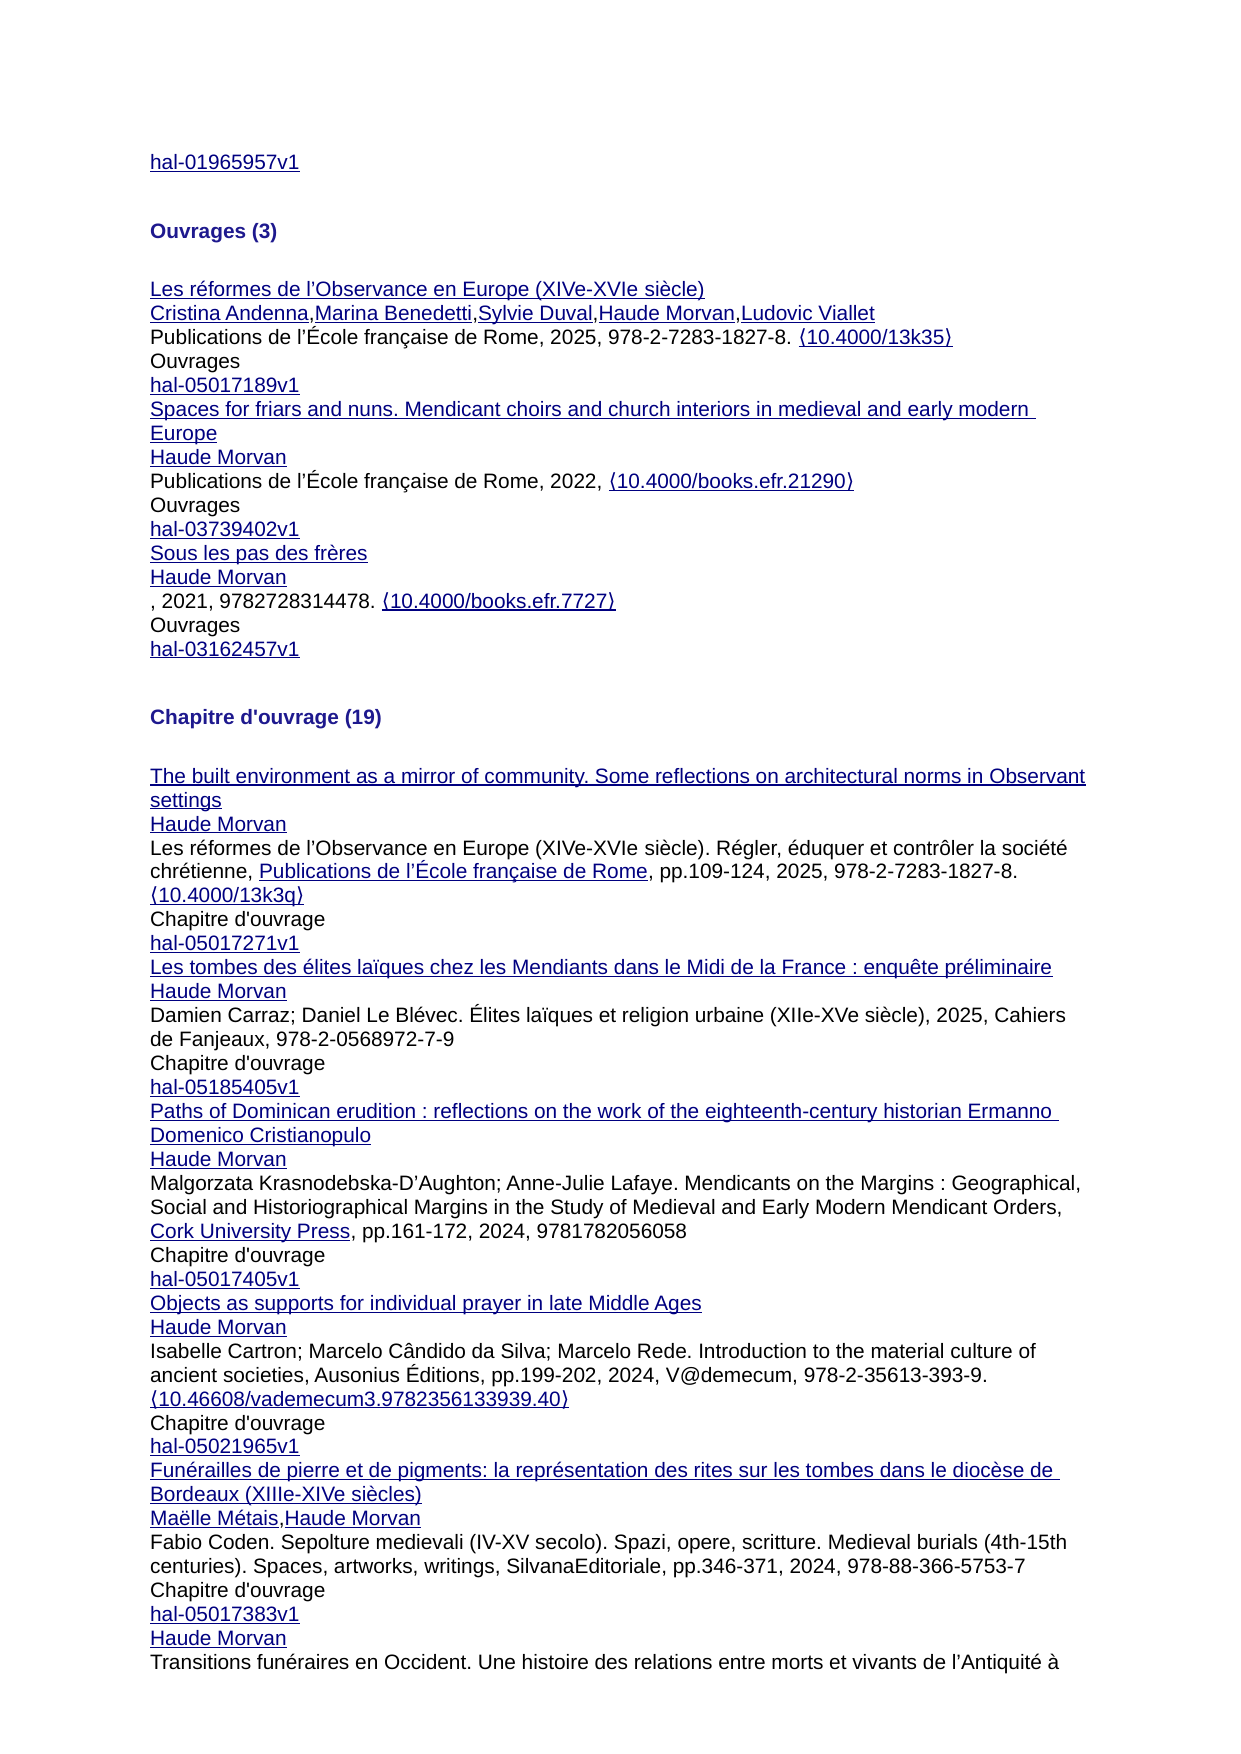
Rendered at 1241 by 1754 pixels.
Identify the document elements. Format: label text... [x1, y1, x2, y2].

table_cell Spaces for friars and nuns. Mendicant choirs and church interiors in medieval and early modern Europe Haude Morvan Publications de l’École française de Rome, 2022, ⟨10.4000/books.efr.21290⟩ Ouvrages hal-03739402v1 [150, 397, 1090, 541]
subtitle Ouvrages (3) [150, 219, 1090, 243]
table_header Les réformes de l’Observance en Europe (XIVe-XVIe siècle) Cristina Andenna,Marina Benedetti,Sylvie Duval,Haude Morvan,Ludovic Viallet Publications de l’École française de Rome, 2025, 978-2-7283-1827-8. ⟨10.4000/13k35⟩ Ouvrages hal-05017189v1 [150, 277, 1090, 397]
table_cell Les tombes des élites laïques chez les Mendiants dans le Midi de la France : enquête préliminaire Haude Morvan Damien Carraz; Daniel Le Blévec. Élites laïques et religion urbaine (XIIe-XVe siècle), 2025, Cahiers de Fanjeaux, 978-2-0568972-7-9 Chapitre d'ouvrage hal-05185405v1 [150, 955, 1090, 1099]
table_cell Sous les pas des frères Haude Morvan , 2021, 9782728314478. ⟨10.4000/books.efr.7727⟩ Ouvrages hal-03162457v1 [150, 541, 1090, 660]
table_cell hal-01965957v1 [150, 150, 1090, 174]
table_header The built environment as a mirror of community. Some reflections on architectural norms in Observant settings Haude Morvan Les réformes de l’Observance en Europe (XIVe-XVIe siècle). Régler, éduquer et contrôler la société chrétienne, Publications de l’École française de Rome, pp.109-124, 2025, 978-2-7283-1827-8. ⟨10.4000/13k3q⟩ Chapitre d'ouvrage hal-05017271v1 [150, 764, 1090, 955]
table_cell Funérailles de pierre et de pigments: la représentation des rites sur les tombes dans le diocèse de Bordeaux (XIIIe-XIVe siècles) Maëlle Métais,Haude Morvan Fabio Coden. Sepolture medievali (IV-XV secolo). Spazi, opere, scritture. Medieval burials (4th-15th centuries). Spaces, artworks, writings, SilvanaEditoriale, pp.346-371, 2024, 978-88-366-5753-7 Chapitre d'ouvrage hal-05017383v1 [150, 1458, 1090, 1626]
table_cell Paths of Dominican erudition : reflections on the work of the eighteenth-century historian Ermanno Domenico Cristianopulo Haude Morvan Malgorzata Krasnodebska-D’Aughton; Anne-Julie Lafaye. Mendicants on the Margins : Geographical, Social and Historiographical Margins in the Study of Medieval and Early Modern Mendicant Orders, Cork University Press, pp.161-172, 2024, 9781782056058 Chapitre d'ouvrage hal-05017405v1 [150, 1099, 1090, 1291]
table_cell Objects as supports for individual prayer in late Middle Ages Haude Morvan Isabelle Cartron; Marcelo Cândido da Silva; Marcelo Rede. Introduction to the material culture of ancient societies, Ausonius Éditions, pp.199-202, 2024, V@demecum, 978-2-35613-393-9. ⟨10.46608/vademecum3.9782356133939.40⟩ Chapitre d'ouvrage hal-05021965v1 [150, 1291, 1090, 1458]
table_cell Un mort bien encadré (2): le tournant du XIIIe siècle et son influence sur l’iconographie Haude Morvan Transitions funéraires en Occident. Une histoire des relations entre morts et vivants de l’Antiquité à nos jours, Ecole française de Rome, pp.343-369, 2023, 978-2-7283-1800-1 Chapitre d'ouvrage hal-04231408v1 [150, 1626, 1090, 1674]
subtitle Chapitre d'ouvrage (19) [150, 705, 1090, 729]
